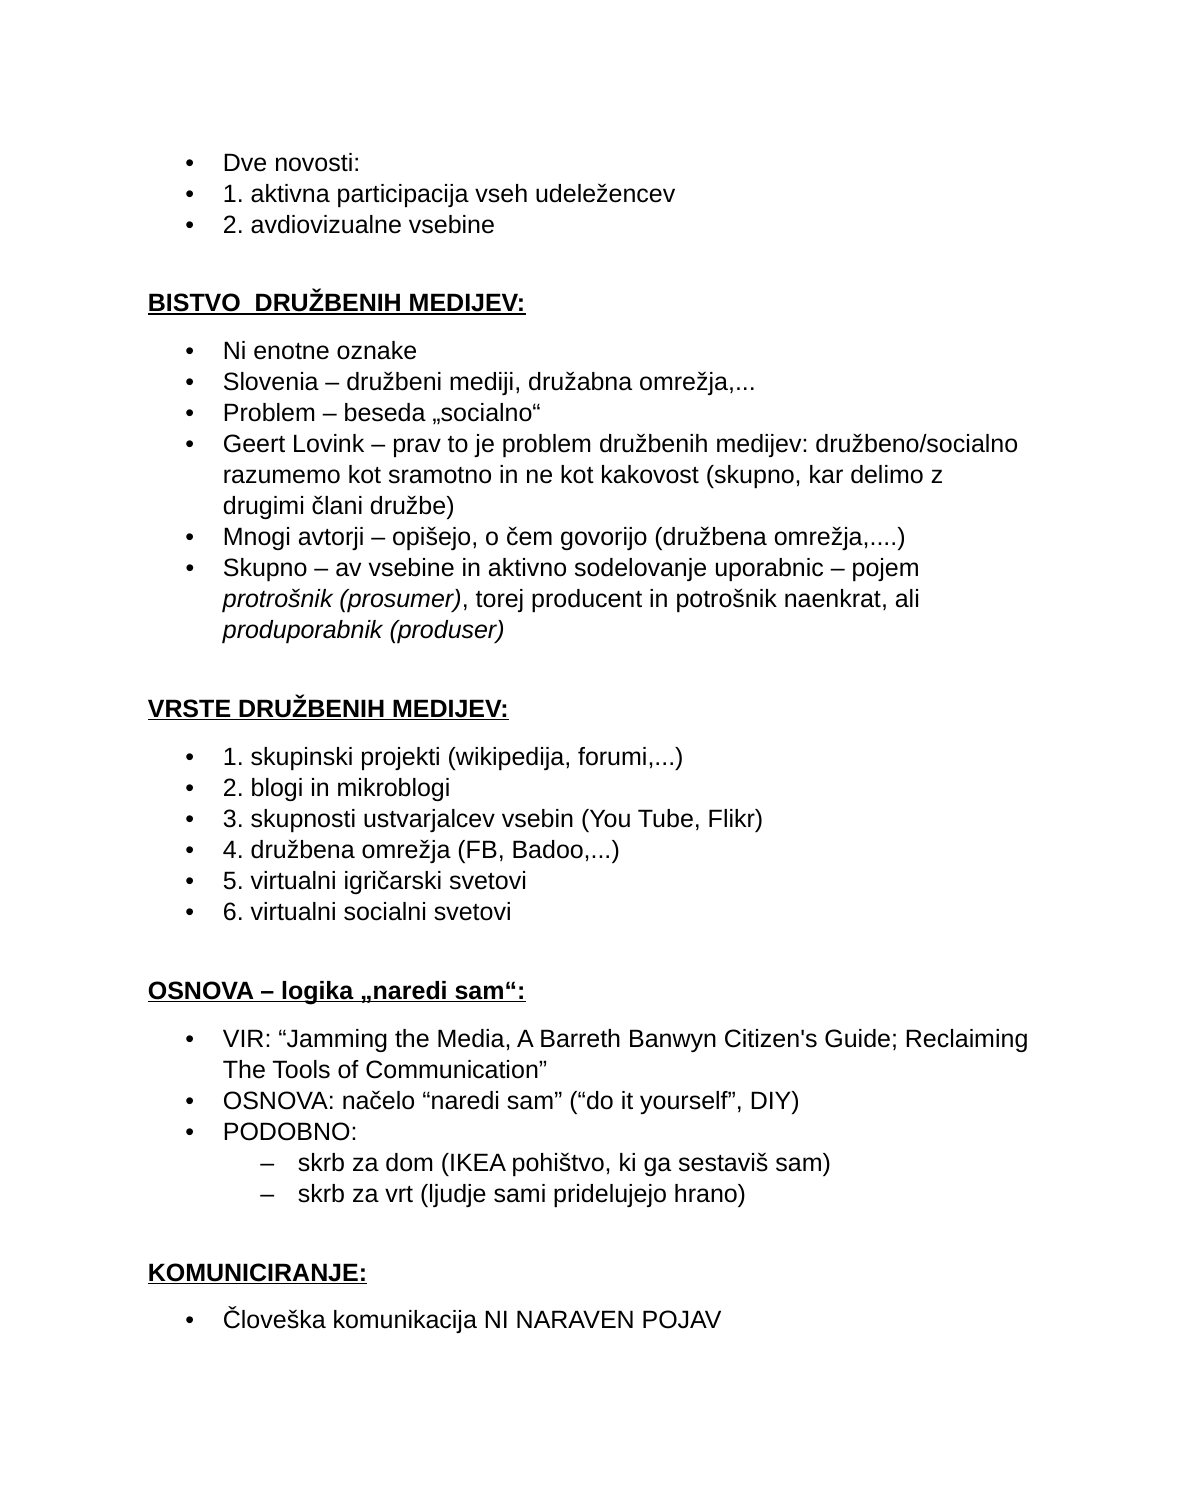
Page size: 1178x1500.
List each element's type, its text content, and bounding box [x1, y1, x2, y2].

list 4. družbena omrežja (FB, Badoo,...) [185, 835, 1029, 864]
list Slovenia – družbeni mediji, družabna omrežja,... [185, 367, 1029, 396]
list 5. virtualni igričarski svetovi [185, 866, 1029, 895]
list skrb za dom (IKEA pohištvo, ki ga sestaviš sam) [260, 1148, 1029, 1177]
list 2. avdiovizualne vsebine [185, 210, 1029, 238]
list 3. skupnosti ustvarjalcev vsebin (You Tube, Flikr) [185, 804, 1029, 833]
list 6. virtualni socialni svetovi [185, 897, 1029, 926]
text KOMUNICIRANJE: [148, 1258, 1029, 1286]
list VIR: “Jamming the Media, A Barreth Banwyn Citizen's Guide; Reclaiming The Tools of Communication” [185, 1024, 1029, 1083]
list Skupno – av vsebine in aktivno sodelovanje uporabnic – pojem protrošnik (prosumer), torej producent in potrošnik naenkrat, ali produporabnik (produser) [185, 553, 1029, 644]
list 1. aktivna participacija vseh udeležencev [185, 179, 1029, 207]
list 1. skupinski projekti (wikipedija, forumi,...) [185, 742, 1029, 771]
list PODOBNO: [185, 1117, 1029, 1146]
list Problem – beseda „socialno“ [185, 398, 1029, 427]
list skrb za vrt (ljudje sami pridelujejo hrano) [260, 1179, 1029, 1208]
list OSNOVA: načelo “naredi sam” (“do it yourself”, DIY) [185, 1086, 1029, 1114]
list Mnogi avtorji – opišejo, o čem govorijo (družbena omrežja,....) [185, 522, 1029, 551]
text OSNOVA – logika „naredi sam“: [148, 976, 1029, 1005]
list Ni enotne oznake [185, 336, 1029, 365]
list 2. blogi in mikroblogi [185, 773, 1029, 802]
list Geert Lovink – prav to je problem družbenih medijev: družbeno/socialno razumemo kot sramotno in ne kot kakovost (skupno, kar delimo z drugimi člani družbe) [185, 429, 1029, 520]
text BISTVO DRUŽBENIH MEDIJEV: [148, 288, 1029, 317]
list Dve novosti: [185, 148, 1029, 176]
list Človeška komunikacija NI NARAVEN POJAV [185, 1305, 1029, 1334]
text VRSTE DRUŽBENIH MEDIJEV: [148, 694, 1029, 723]
